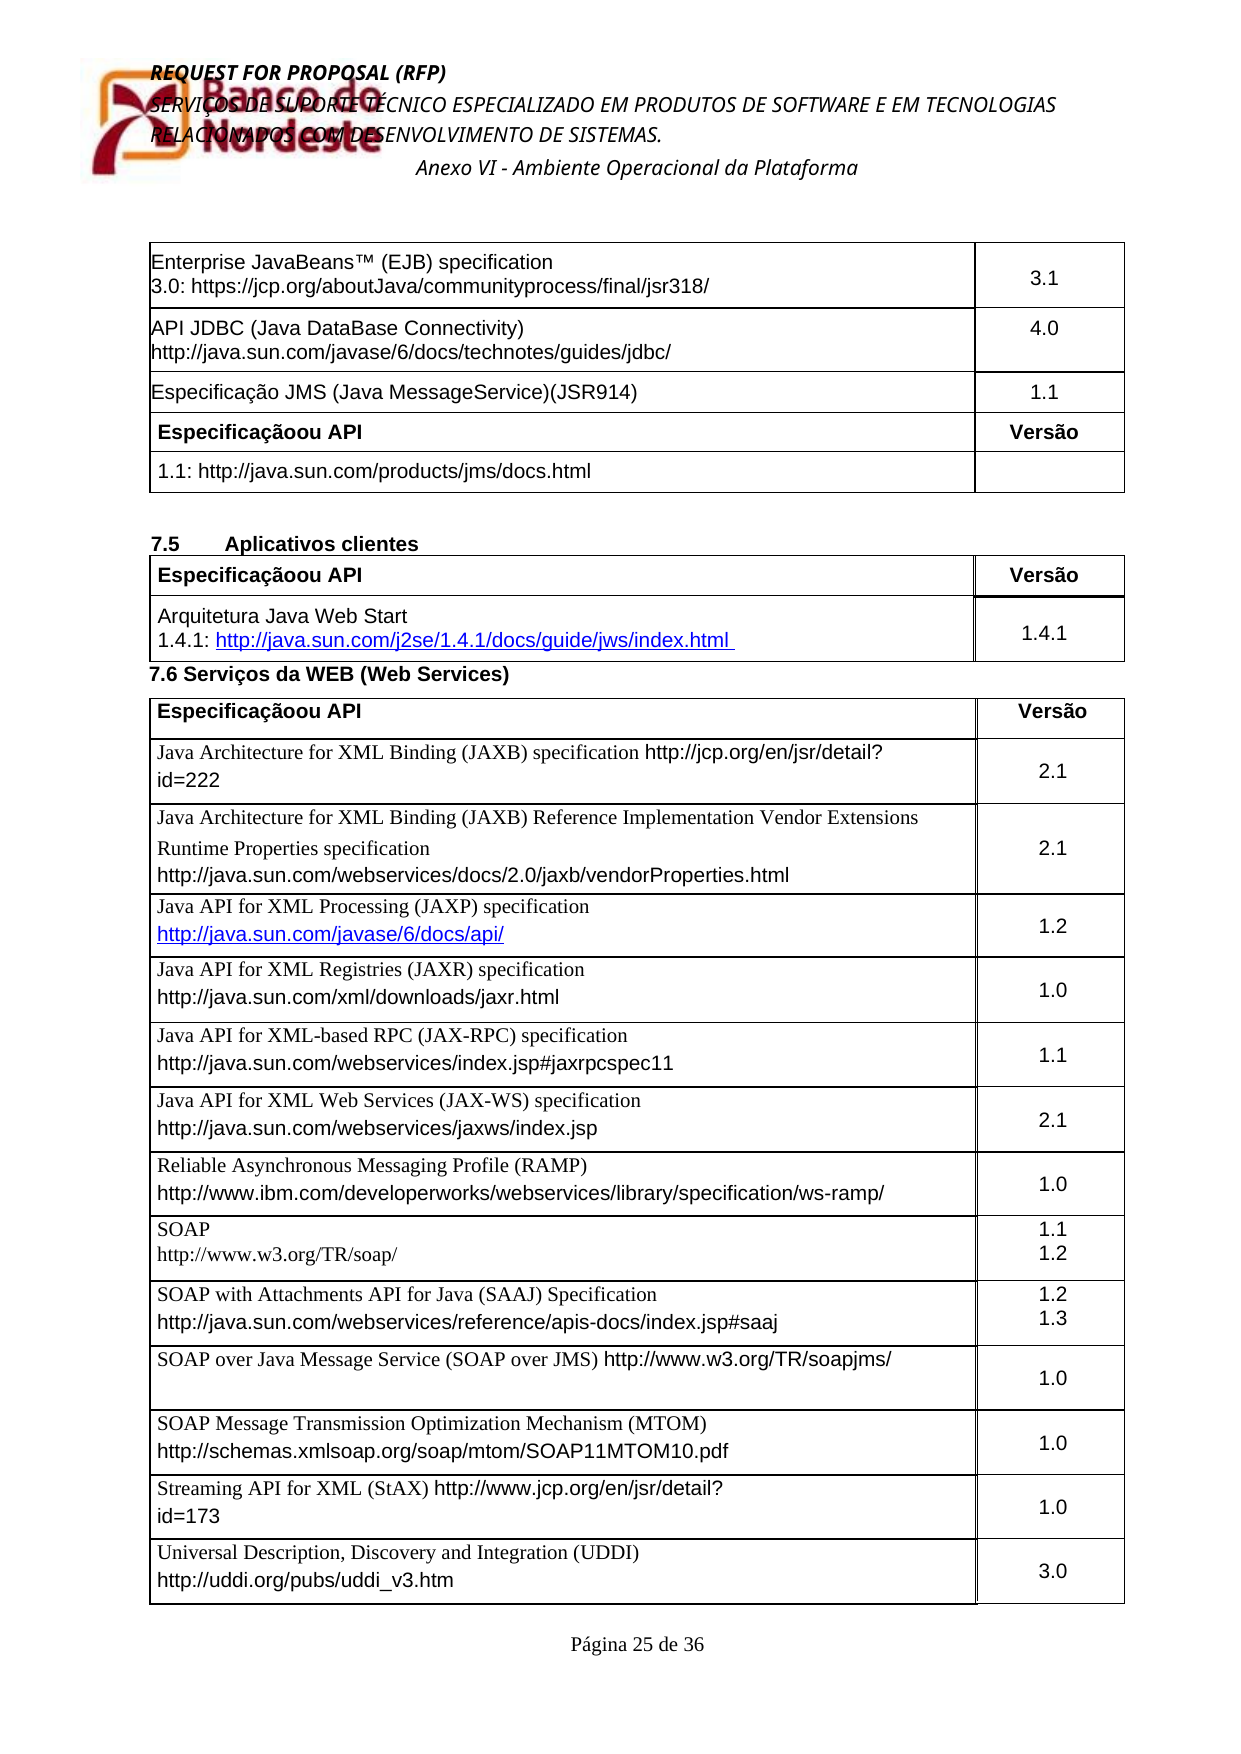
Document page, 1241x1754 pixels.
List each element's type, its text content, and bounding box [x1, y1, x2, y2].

table_cell Java Architecture for XML Binding (JAXB) specification http://jcp.org/en/jsr/detail?id=222 [151, 740, 975, 803]
table_cell 1.1 [976, 373, 1124, 412]
table_cell 1.0 [978, 1475, 1124, 1538]
table_cell 1.2 [978, 895, 1124, 956]
table_cell 1.0 [978, 1346, 1124, 1409]
table_cell Enterprise JavaBeans™ (EJB) specification 3.0: https://jcp.org/aboutJava/communityprocess/final/jsr318/ [151, 243, 974, 307]
table_cell Java API for XML Processing (JAXP) specification http://java.sun.com/javase/6/docs/api/ [151, 895, 975, 956]
table_cell Versão [976, 413, 1124, 451]
table_cell 2.1 [978, 739, 1124, 803]
table_cell Streaming API for XML (StAX) http://www.jcp.org/en/jsr/detail?id=173 [151, 1476, 975, 1538]
table_cell 3.0 [977, 1539, 1124, 1602]
table_cell 7.5 Aplicativos clientes [150, 493, 975, 555]
table_cell Reliable Asynchronous Messaging Profile (RAMP) http://www.ibm.com/developerworks/webservices/library/specification/ws-ramp/ [151, 1153, 975, 1215]
table_cell 1.1: http://java.sun.com/products/jms/docs.html [151, 452, 974, 492]
table_cell SOAP with Attachments API for Java (SAAJ) Specification http://java.sun.com/webservices/reference/apis-docs/index.jsp#saaj [151, 1282, 975, 1344]
subtitle 7.6 Serviços da WEB (Web Services) [148, 662, 1126, 686]
table_cell Especificaçãoou API [151, 556, 973, 595]
table_cell [976, 452, 1124, 492]
table_cell SOAP http://www.w3.org/TR/soap/ [151, 1217, 975, 1280]
table_cell Java API for XML Web Services (JAX-WS) specification http://java.sun.com/webservices/jaxws/index.jsp [151, 1088, 975, 1151]
table_cell Versão [976, 556, 1124, 595]
table_cell Java Architecture for XML Binding (JAXB) Reference Implementation Vendor Extensions [151, 805, 975, 835]
picture [80, 58, 393, 187]
table_cell 1.4.1 [976, 598, 1124, 661]
table_cell 1.0 [978, 1153, 1124, 1215]
table_cell Arquitetura Java Web Start 1.4.1: http://java.sun.com/j2se/1.4.1/docs/guide/jws/index.html [151, 596, 973, 661]
table_cell Java API for XML-based RPC (JAX-RPC) specification http://java.sun.com/webservices/index.jsp#jaxrpcspec11 [151, 1023, 975, 1086]
picture [388, 99, 393, 111]
table_cell 2.1 [978, 835, 1124, 892]
table_cell Especificação JMS (Java MessageService)(JSR914) [151, 372, 974, 412]
table_cell Runtime Properties specification http://java.sun.com/webservices/docs/2.0/jaxb/vendorProperties.html [151, 835, 975, 892]
table_cell Especificaçãoou API [151, 413, 974, 451]
table_cell [978, 804, 1124, 835]
table_cell [975, 493, 1124, 555]
table_cell 1.1 [978, 1023, 1124, 1086]
table_header Versão [978, 699, 1124, 738]
table_cell 1.1 1.2 [978, 1216, 1124, 1280]
table_cell SOAP Message Transmission Optimization Mechanism (MTOM) http://schemas.xmlsoap.org/soap/mtom/SOAP11MTOM10.pdf [151, 1411, 975, 1474]
table_cell 1.2 1.3 [978, 1281, 1124, 1344]
table_cell SOAP over Java Message Service (SOAP over JMS) http://www.w3.org/TR/soapjms/ [151, 1347, 975, 1409]
table_cell Universal Description, Discovery and Integration (UDDI) http://uddi.org/pubs/uddi_v3.htm [151, 1540, 975, 1602]
table_cell 1.0 [978, 958, 1124, 1022]
table_cell API JDBC (Java DataBase Connectivity) http://java.sun.com/javase/6/docs/technotes/guides/jdbc/ [151, 309, 974, 371]
table_cell 3.1 [976, 243, 1124, 307]
table_cell 1.0 [978, 1411, 1124, 1474]
table_cell 2.1 [978, 1087, 1124, 1151]
table_cell Java API for XML Registries (JAXR) specification http://java.sun.com/xml/downloads/jaxr.html [151, 958, 975, 1022]
table_header Especificaçãoou API [151, 699, 975, 738]
table_cell 4.0 [976, 308, 1124, 371]
